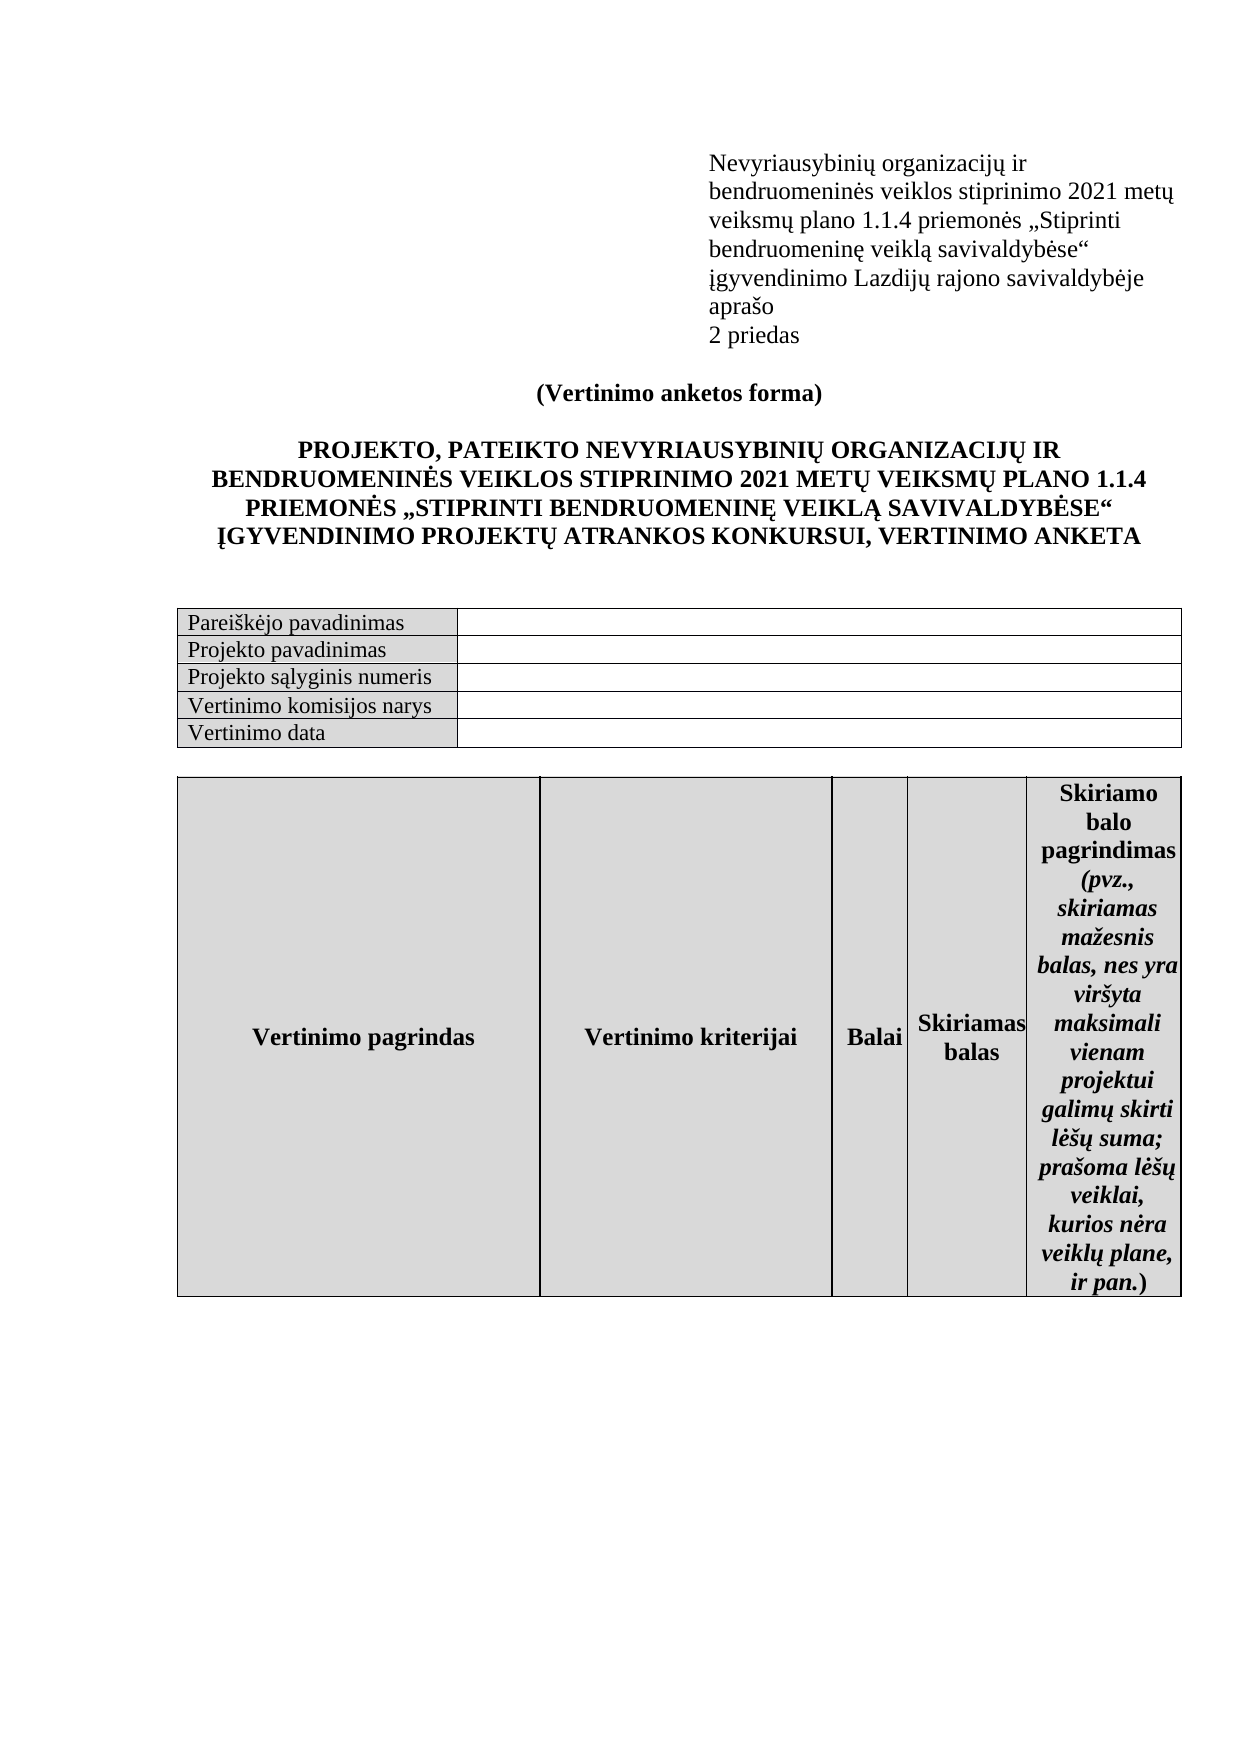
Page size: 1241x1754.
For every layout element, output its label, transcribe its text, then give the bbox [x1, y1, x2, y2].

table_header Balai [833, 778, 907, 1296]
table_cell Projekto pavadinimas [178, 636, 457, 662]
table_cell Vertinimo data [178, 719, 457, 747]
table_header Vertinimo kriterijai [541, 778, 831, 1296]
table_header Skiriamo balo pagrindimas (pvz., skiriamas mažesnis balas, nes yra viršyta maksimali vienam projektui galimų skirti lėšų suma; prašoma lėšų veiklai, kurios nėra veiklų plane, ir pan.) [1027, 778, 1180, 1296]
text įgyvendinimo Lazdijų rajono savivaldybėje [709, 263, 1181, 291]
table_cell [458, 664, 1181, 691]
text veiksmų plano 1.1.4 priemonės „Stiprinti [709, 205, 1181, 234]
text Nevyriausybinių organizacijų ir [709, 148, 1181, 176]
text bendruomeninės veiklos stiprinimo 2021 metų [709, 176, 1181, 205]
table_cell [458, 719, 1181, 747]
table_header [458, 609, 1181, 635]
table_header Pareiškėjo pavadinimas [178, 609, 457, 635]
text aprašo [709, 291, 1181, 320]
text (Vertinimo anketos forma) [177, 378, 1181, 406]
text 2 priedas [709, 320, 1181, 349]
table_header Skiriamas balas [908, 778, 1026, 1296]
table_cell [458, 636, 1181, 662]
table_cell [458, 692, 1181, 718]
table_cell Projekto sąlyginis numeris [178, 664, 457, 691]
text bendruomeninę veiklą savivaldybėse“ [709, 234, 1181, 263]
text PROJEKTO, PATEIKTO NEVYRIAUSYBINIŲ ORGANIZACIJŲ IR BENDRUOMENINĖS VEIKLOS STIPRINIMO 2021 METŲ VEIKSMŲ PLANO 1.1.4 PRIEMONĖS „STIPRINTI BENDRUOMENINĘ VEIKLĄ SAVIVALDYBĖSE“ ĮGYVENDINIMO PROJEKTŲ ATRANKOS KONKURSUI, VERTINIMO ANKETA [177, 435, 1181, 550]
table_cell Vertinimo komisijos narys [178, 692, 457, 718]
table_header Vertinimo pagrindas [178, 778, 539, 1296]
